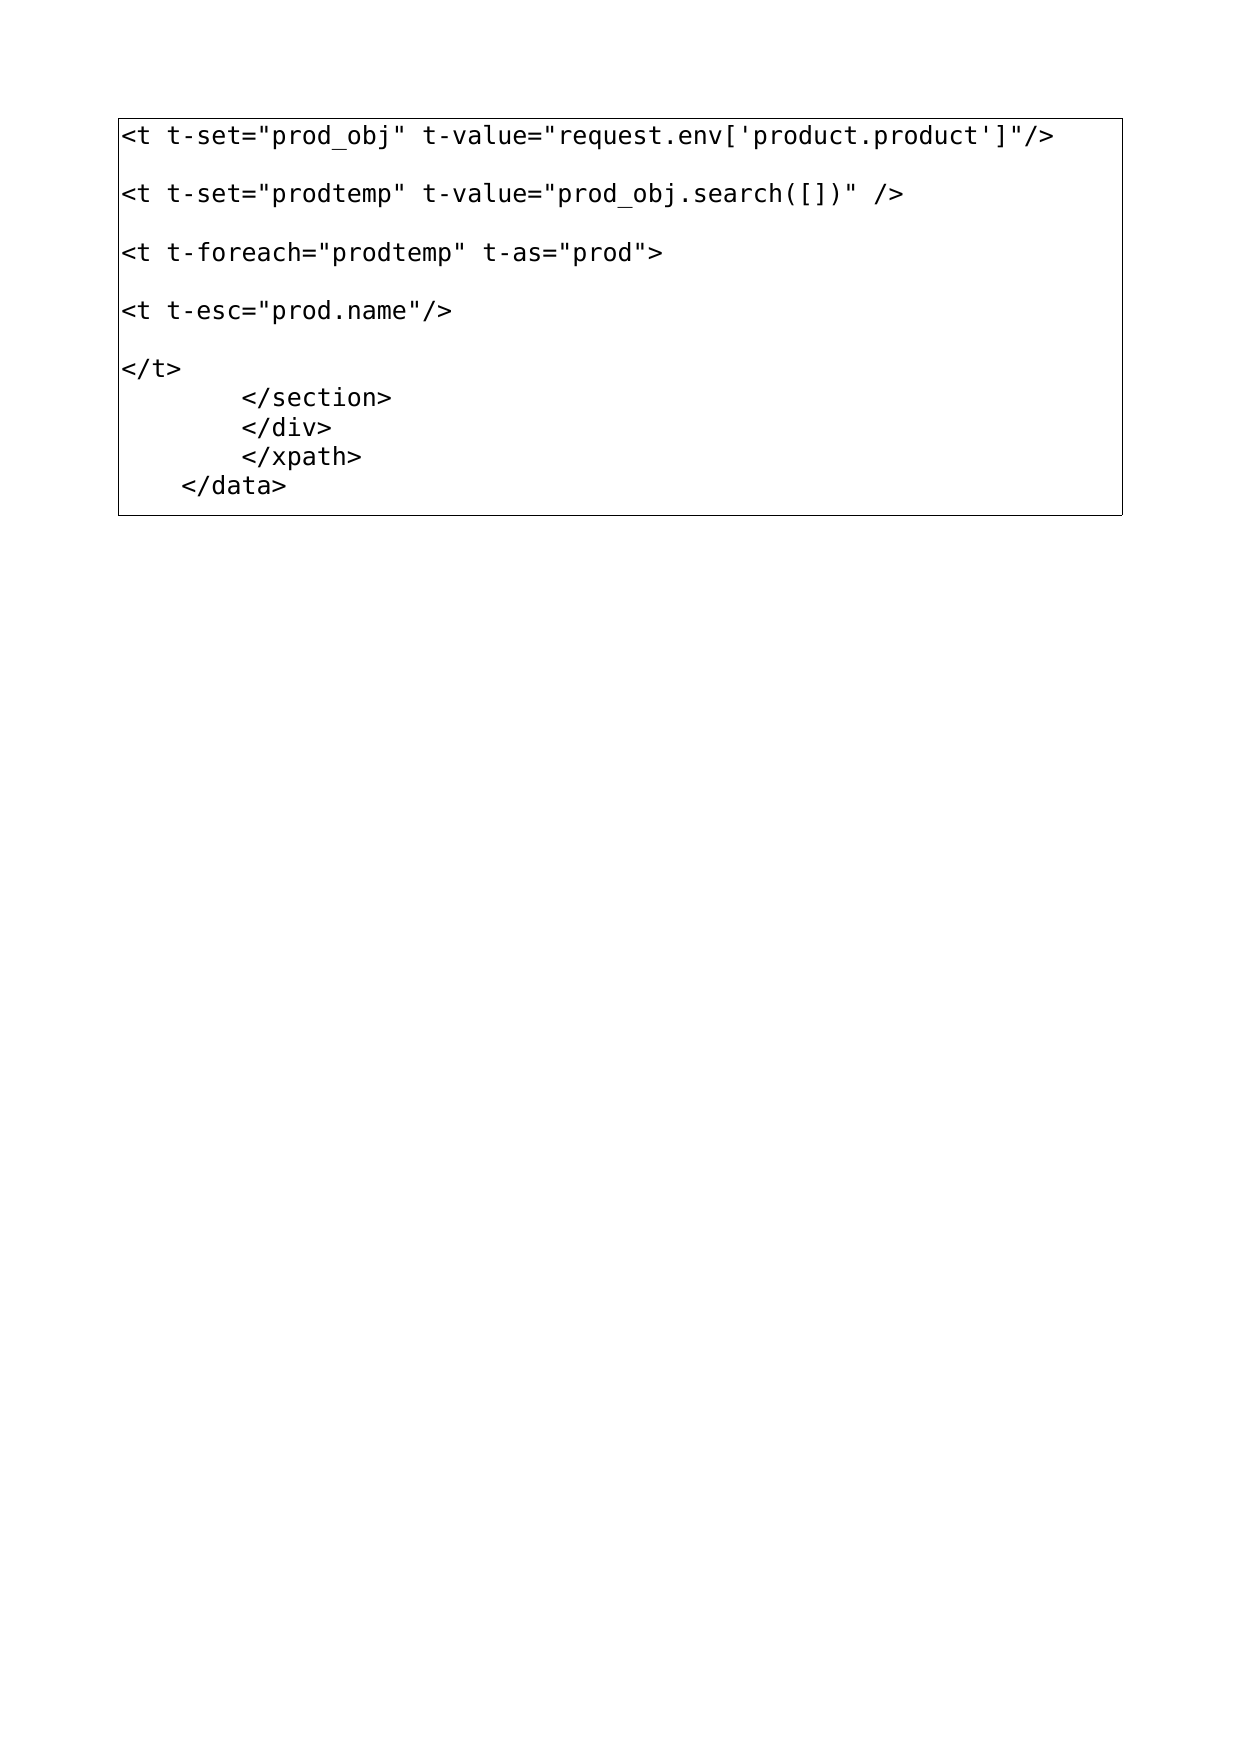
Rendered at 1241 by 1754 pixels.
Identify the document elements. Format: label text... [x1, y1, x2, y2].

table_header <t t-set="prod_obj" t-value="request.env['product.product']"/> <t t-set="prodtemp" t-value="prod_obj.search([])" /> <t t-foreach="prodtemp" t-as="prod"> <t t-esc="prod.name"/> </t> </section> </div> </xpath> </data> [119, 119, 1122, 515]
